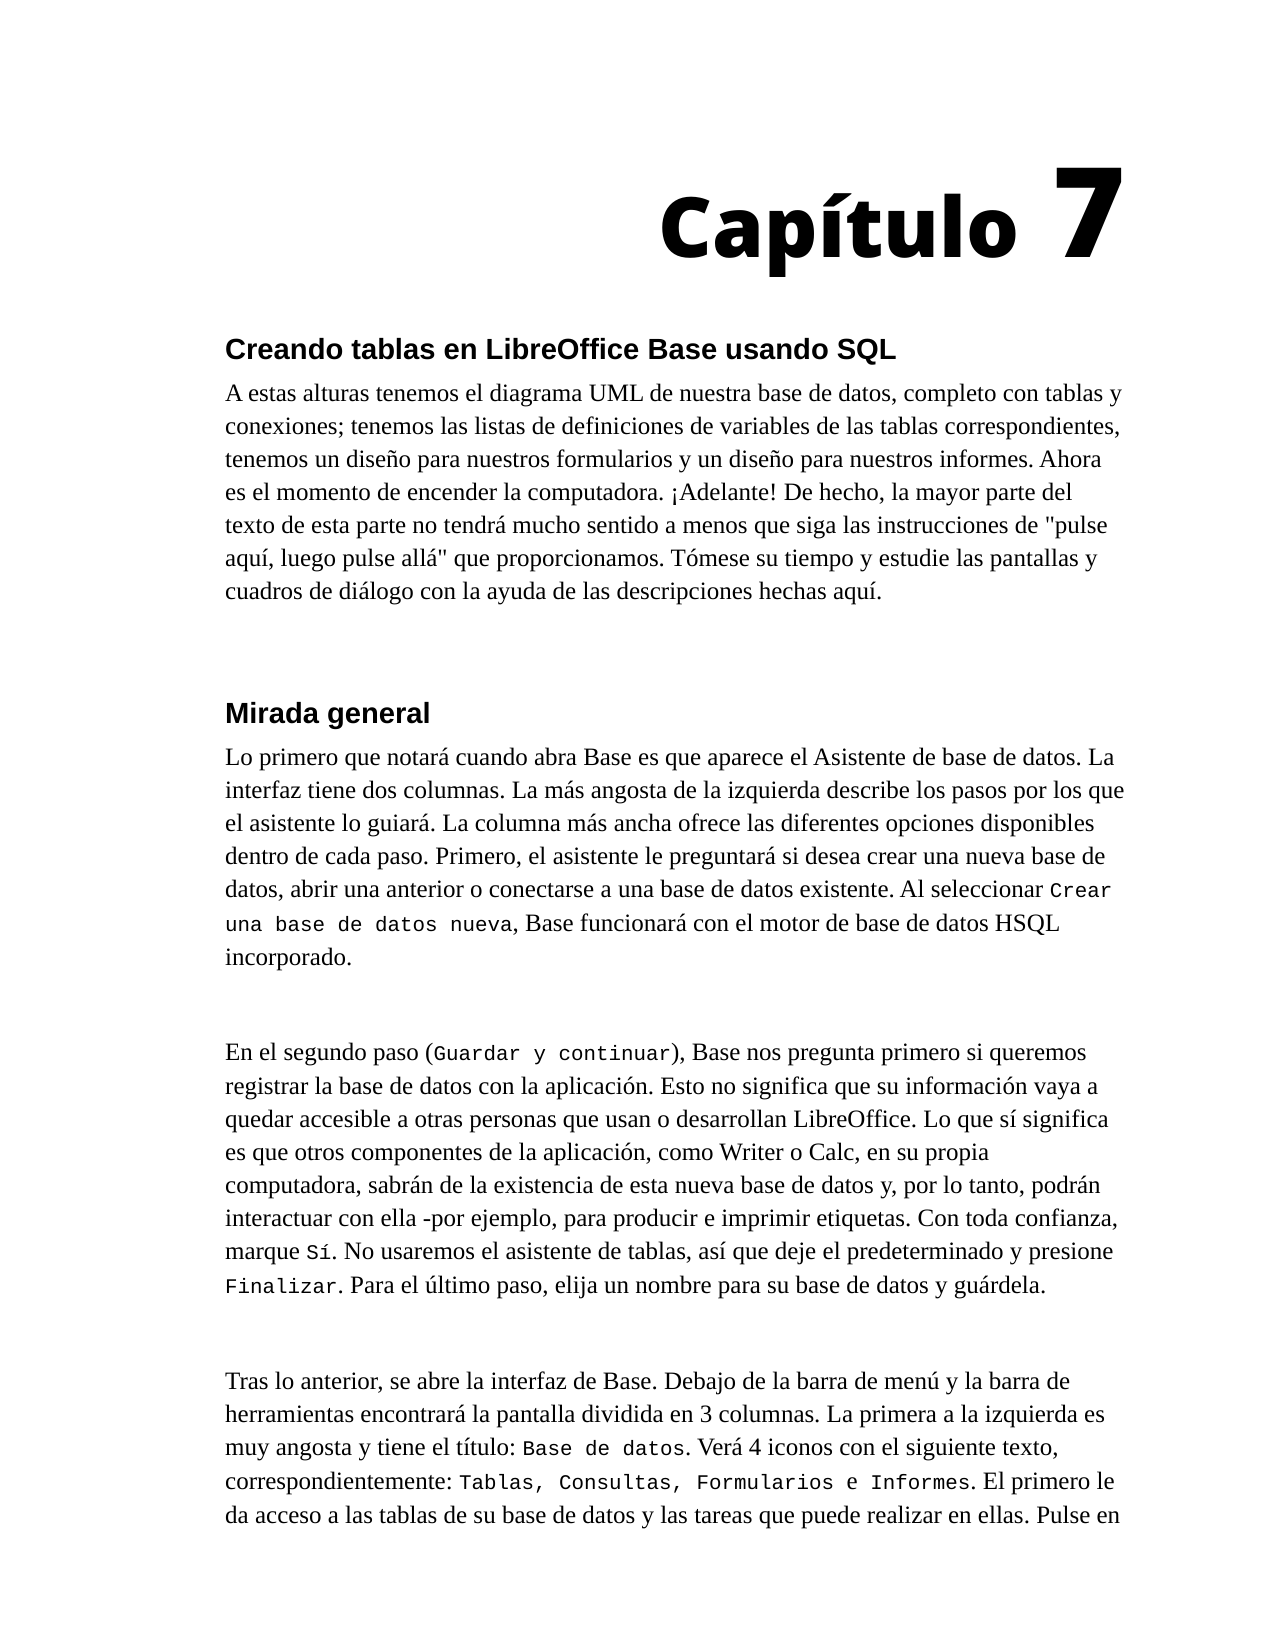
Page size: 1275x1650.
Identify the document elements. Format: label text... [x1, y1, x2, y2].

text Lo primero que notará cuando abra Base es que aparece el Asistente de base de datos. La interfaz tiene dos columnas. La más angosta de la izquierda describe los pasos por los que el asistente lo guiará. La columna más ancha ofrece las diferentes opciones disponibles dentro de cada paso. Primero, el asistente le preguntará si desea crear una nueva base de datos, abrir una anterior o conectarse a una base de datos existente. Al seleccionar Crear una base de datos nueva, Base funcionará con el motor de base de datos HSQL incorporado. [225, 742, 1125, 971]
text Tras lo anterior, se abre la interfaz de Base. Debajo de la barra de menú y la barra de herramientas encontrará la pantalla dividida en 3 columnas. La primera a la izquierda es muy angosta y tiene el título: Base de datos. Verá 4 iconos con el siguiente texto, correspondientemente: Tablas, Consultas, Formularios e Informes. El primero le da acceso a las tablas de su base de datos y las tareas que puede realizar en ellas. Pulse en [225, 1366, 1125, 1529]
text En el segundo paso (Guardar y continuar), Base nos pregunta primero si queremos registrar la base de datos con la aplicación. Esto no significa que su información vaya a quedar accesible a otras personas que usan o desarrollan LibreOffice. Lo que sí significa es que otros componentes de la aplicación, como Writer o Calc, en su propia computadora, sabrán de la existencia de esta nueva base de datos y, por lo tanto, podrán interactuar con ella -por ejemplo, para producir e imprimir etiquetas. Con toda confianza, marque Sí. No usaremos el asistente de tablas, así que deje el predeterminado y presione Finalizar. Para el último paso, elija un nombre para su base de datos y guárdela. [225, 1037, 1125, 1299]
subtitle Capítulo 7 [225, 124, 1125, 294]
subtitle Creando tablas en LibreOffice Base usando SQL [225, 332, 1125, 365]
subtitle Mirada general [225, 696, 1125, 730]
text A estas alturas tenemos el diagrama UML de nuestra base de datos, completo con tablas y conexiones; tenemos las listas de definiciones de variables de las tablas correspondientes, tenemos un diseño para nuestros formularios y un diseño para nuestros informes. Ahora es el momento de encender la computadora. ¡Adelante! De hecho, la mayor parte del texto de esta parte no tendrá mucho sentido a menos que siga las instrucciones de "pulse aquí, luego pulse allá" que proporcionamos. Tómese su tiempo y estudie las pantallas y cuadros de diálogo con la ayuda de las descripciones hechas aquí. [225, 378, 1125, 605]
